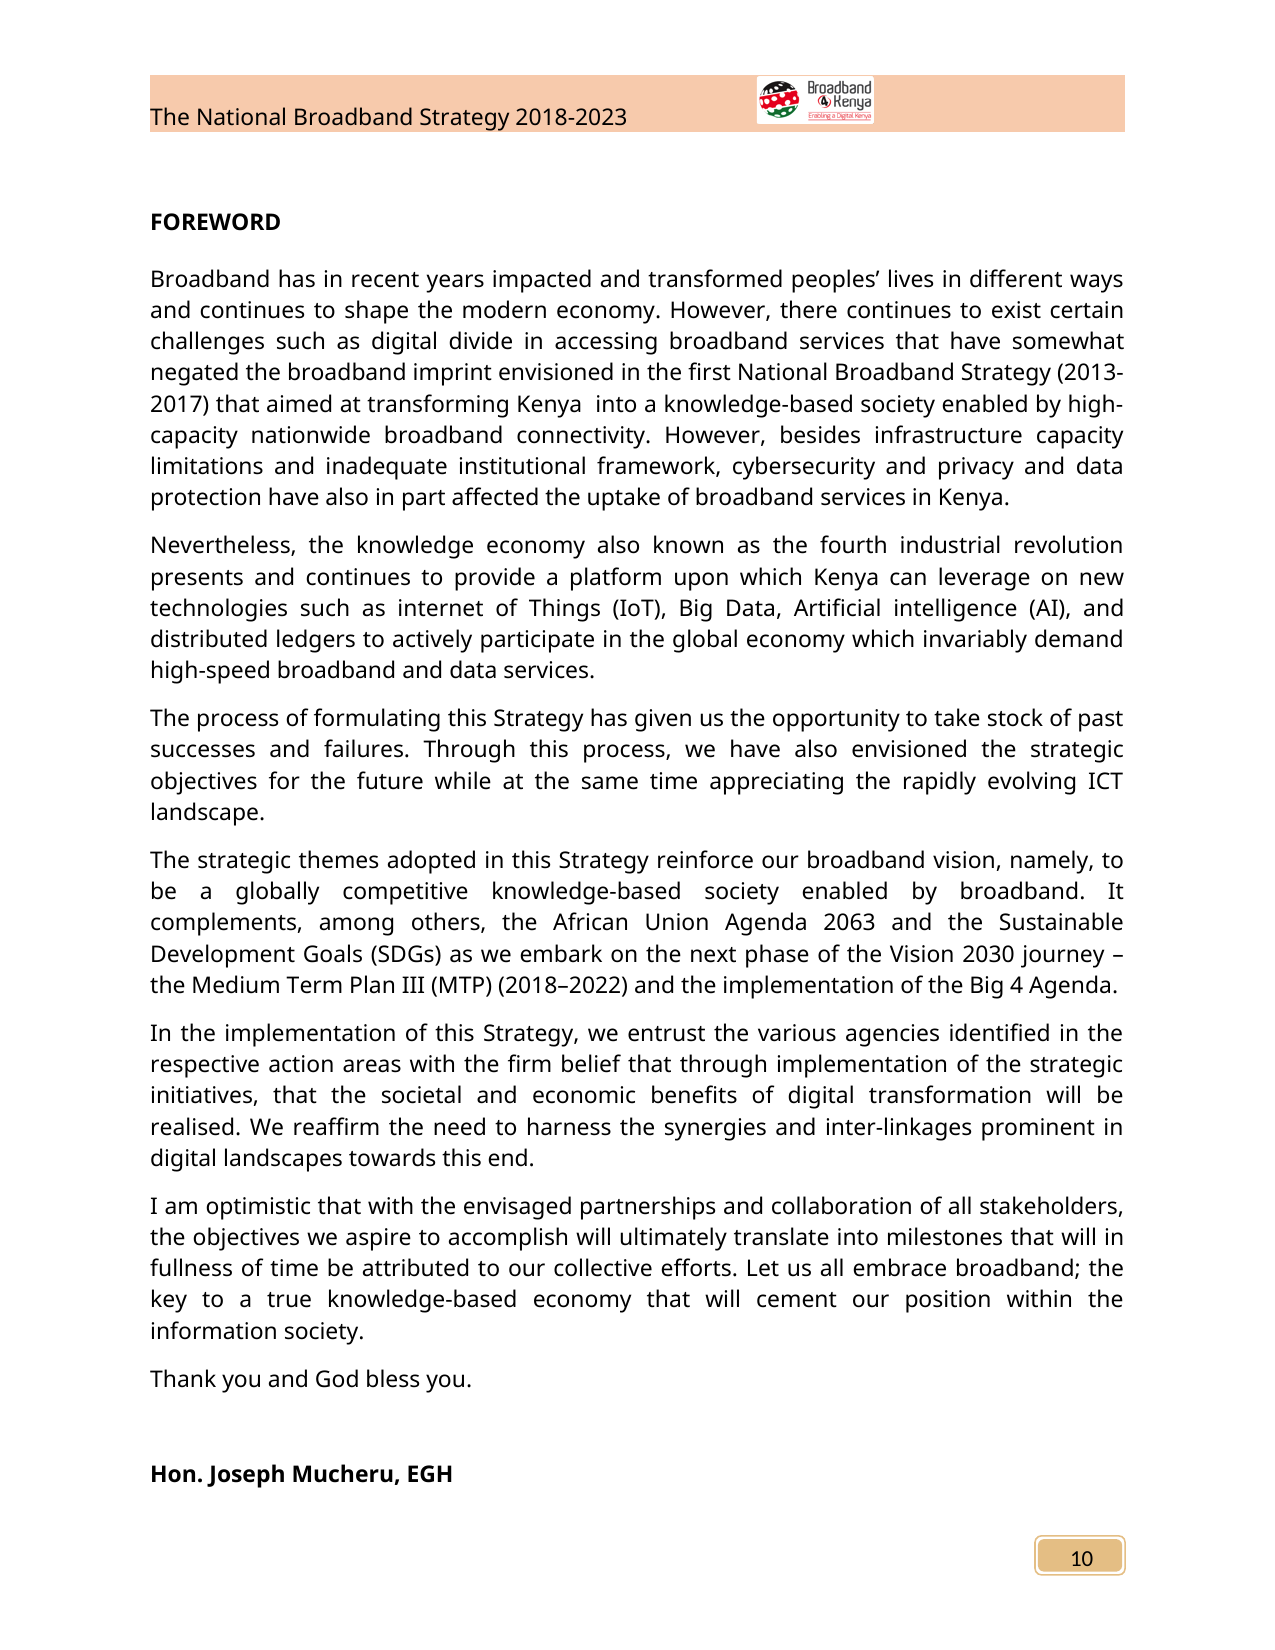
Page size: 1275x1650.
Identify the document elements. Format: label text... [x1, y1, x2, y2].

text The process of formulating this Strategy has given us the opportunity to take stock of past successes and failures. Through this process, we have also envisioned the strategic objectives for the future while at the same time appreciating the rapidly evolving ICT landscape. [150, 702, 1125, 827]
picture [756, 76, 874, 124]
text Broadband has in recent years impacted and transformed peoples’ lives in different ways and continues to shape the modern economy. However, there continues to exist certain challenges such as digital divide in accessing broadband services that have somewhat negated the broadband imprint envisioned in the first National Broadband Strategy (2013-2017) that aimed at transforming Kenya into a knowledge-based society enabled by high-capacity nationwide broadband connectivity. However, besides infrastructure capacity limitations and inadequate institutional framework, cybersecurity and privacy and data protection have also in part affected the uptake of broadband services in Kenya. [150, 262, 1125, 512]
text Thank you and God bless you. [150, 1362, 1125, 1394]
text Nevertheless, the knowledge economy also known as the fourth industrial revolution presents and continues to provide a platform upon which Kenya can leverage on new technologies such as internet of Things (IoT), Big Data, Artificial intelligence (AI), and distributed ledgers to actively participate in the global economy which invariably demand high-speed broadband and data services. [150, 529, 1125, 685]
text In the implementation of this Strategy, we entrust the various agencies identified in the respective action areas with the firm belief that through implementation of the strategic initiatives, that the societal and economic benefits of digital transformation will be realised. We reaffirm the need to harness the synergies and inter-linkages prominent in digital landscapes towards this end. [150, 1017, 1125, 1173]
text The strategic themes adopted in this Strategy reinforce our broadband vision, namely, to be a globally competitive knowledge-based society enabled by broadband. It complements, among others, the African Union Agenda 2063 and the Sustainable Development Goals (SDGs) as we embark on the next phase of the Vision 2030 journey – the Medium Term Plan III (MTP) (2018–2022) and the implementation of the Big 4 Agenda. [150, 844, 1125, 1000]
subtitle FOREWORD [150, 206, 1125, 237]
text I am optimistic that with the envisaged partnerships and collaboration of all stakeholders, the objectives we aspire to accomplish will ultimately translate into milestones that will in fullness of time be attributed to our collective efforts. Let us all embrace broadband; the key to a true knowledge-based economy that will cement our position within the information society. [150, 1189, 1125, 1346]
text Hon. Joseph Mucheru, EGH [150, 1458, 1125, 1489]
